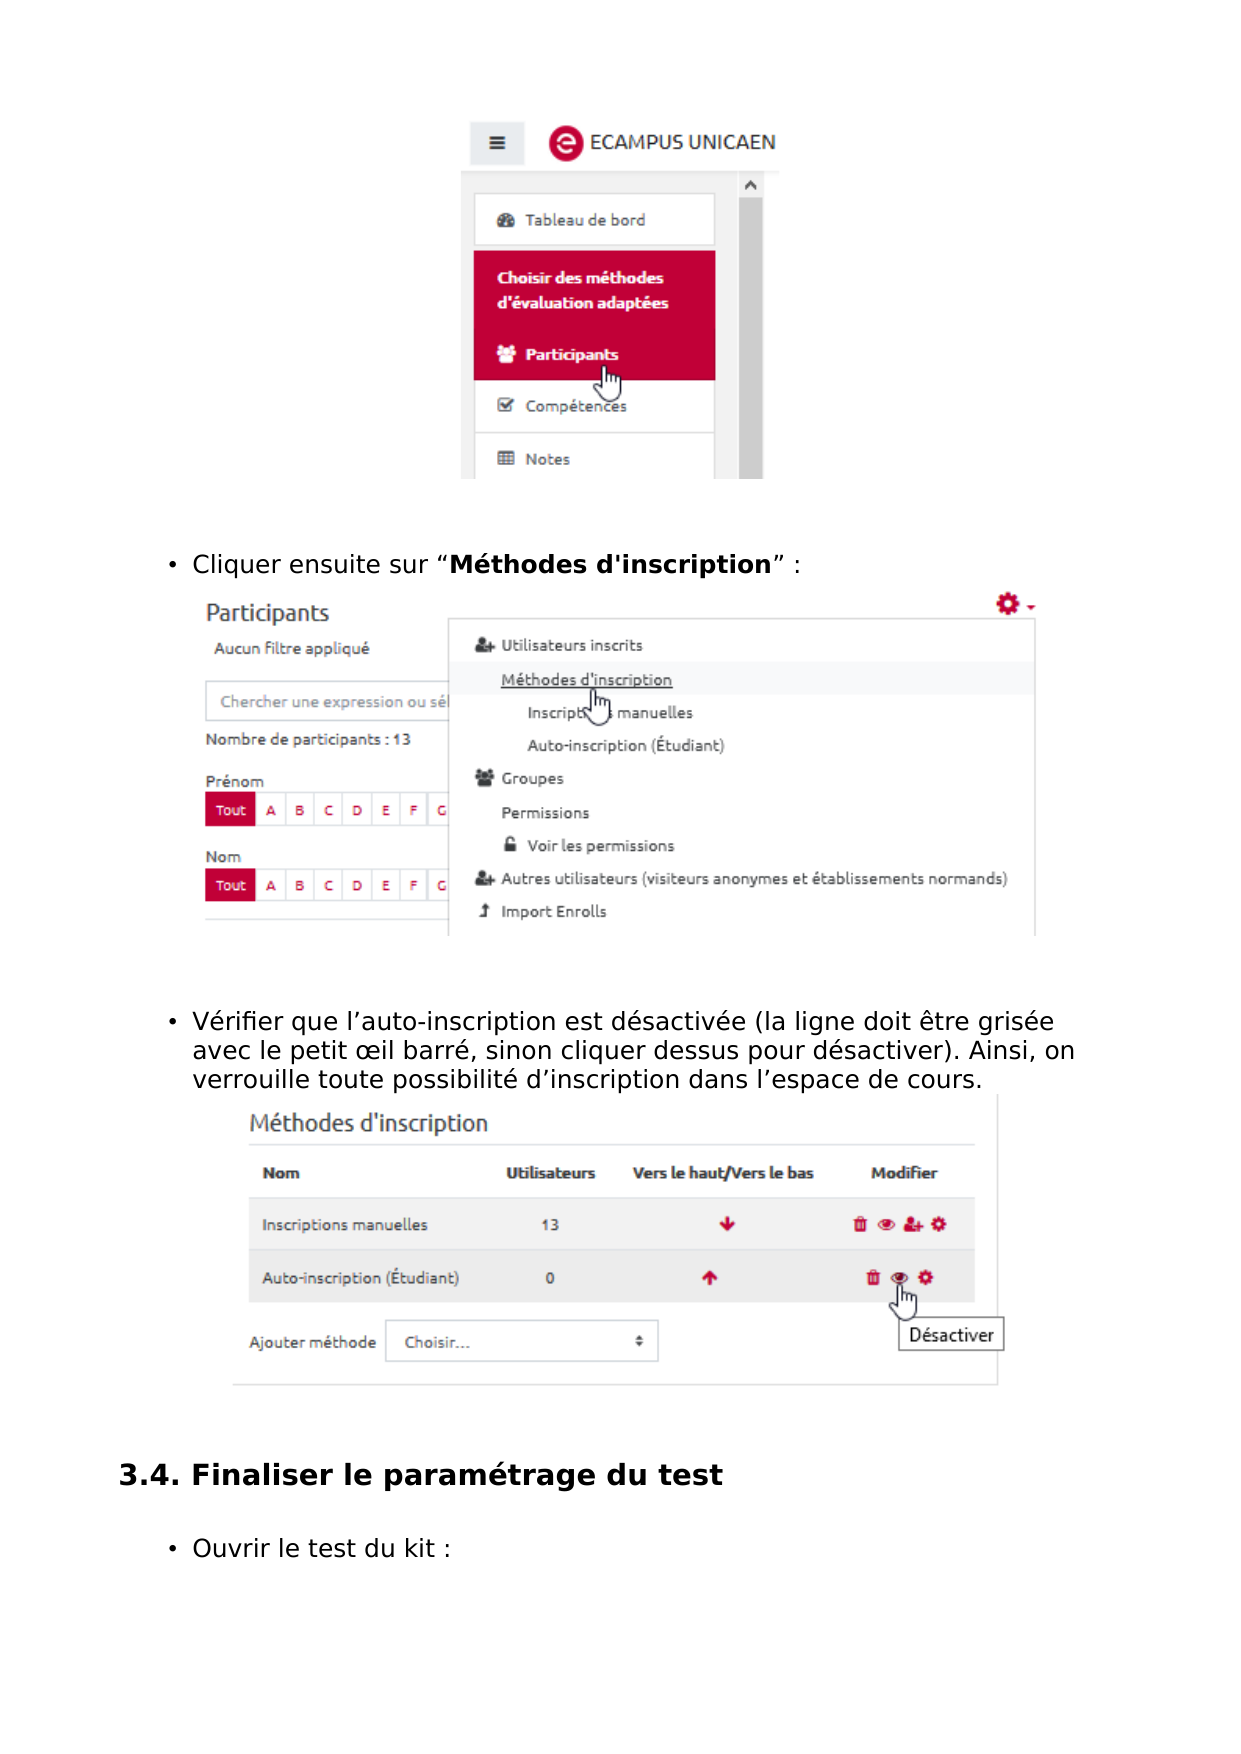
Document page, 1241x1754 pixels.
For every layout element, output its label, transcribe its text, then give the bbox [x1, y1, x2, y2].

picture [193, 579, 1047, 936]
list Vérifier que l’auto-inscription est désactivée (la ligne doit être grisée avec le petit œil barré, sinon cliquer dessus pour désactiver). Ainsi, on verrouille toute possibilité d’inscription dans l’espace de cours. [177, 1007, 1122, 1094]
list Cliquer ensuite sur “Méthodes d'inscription” : [177, 550, 1122, 579]
picture [232, 1094, 1008, 1392]
picture [460, 118, 780, 479]
subtitle 3.4. Finaliser le paramétrage du test [118, 1458, 1122, 1492]
list Ouvrir le test du kit : [177, 1534, 1122, 1563]
